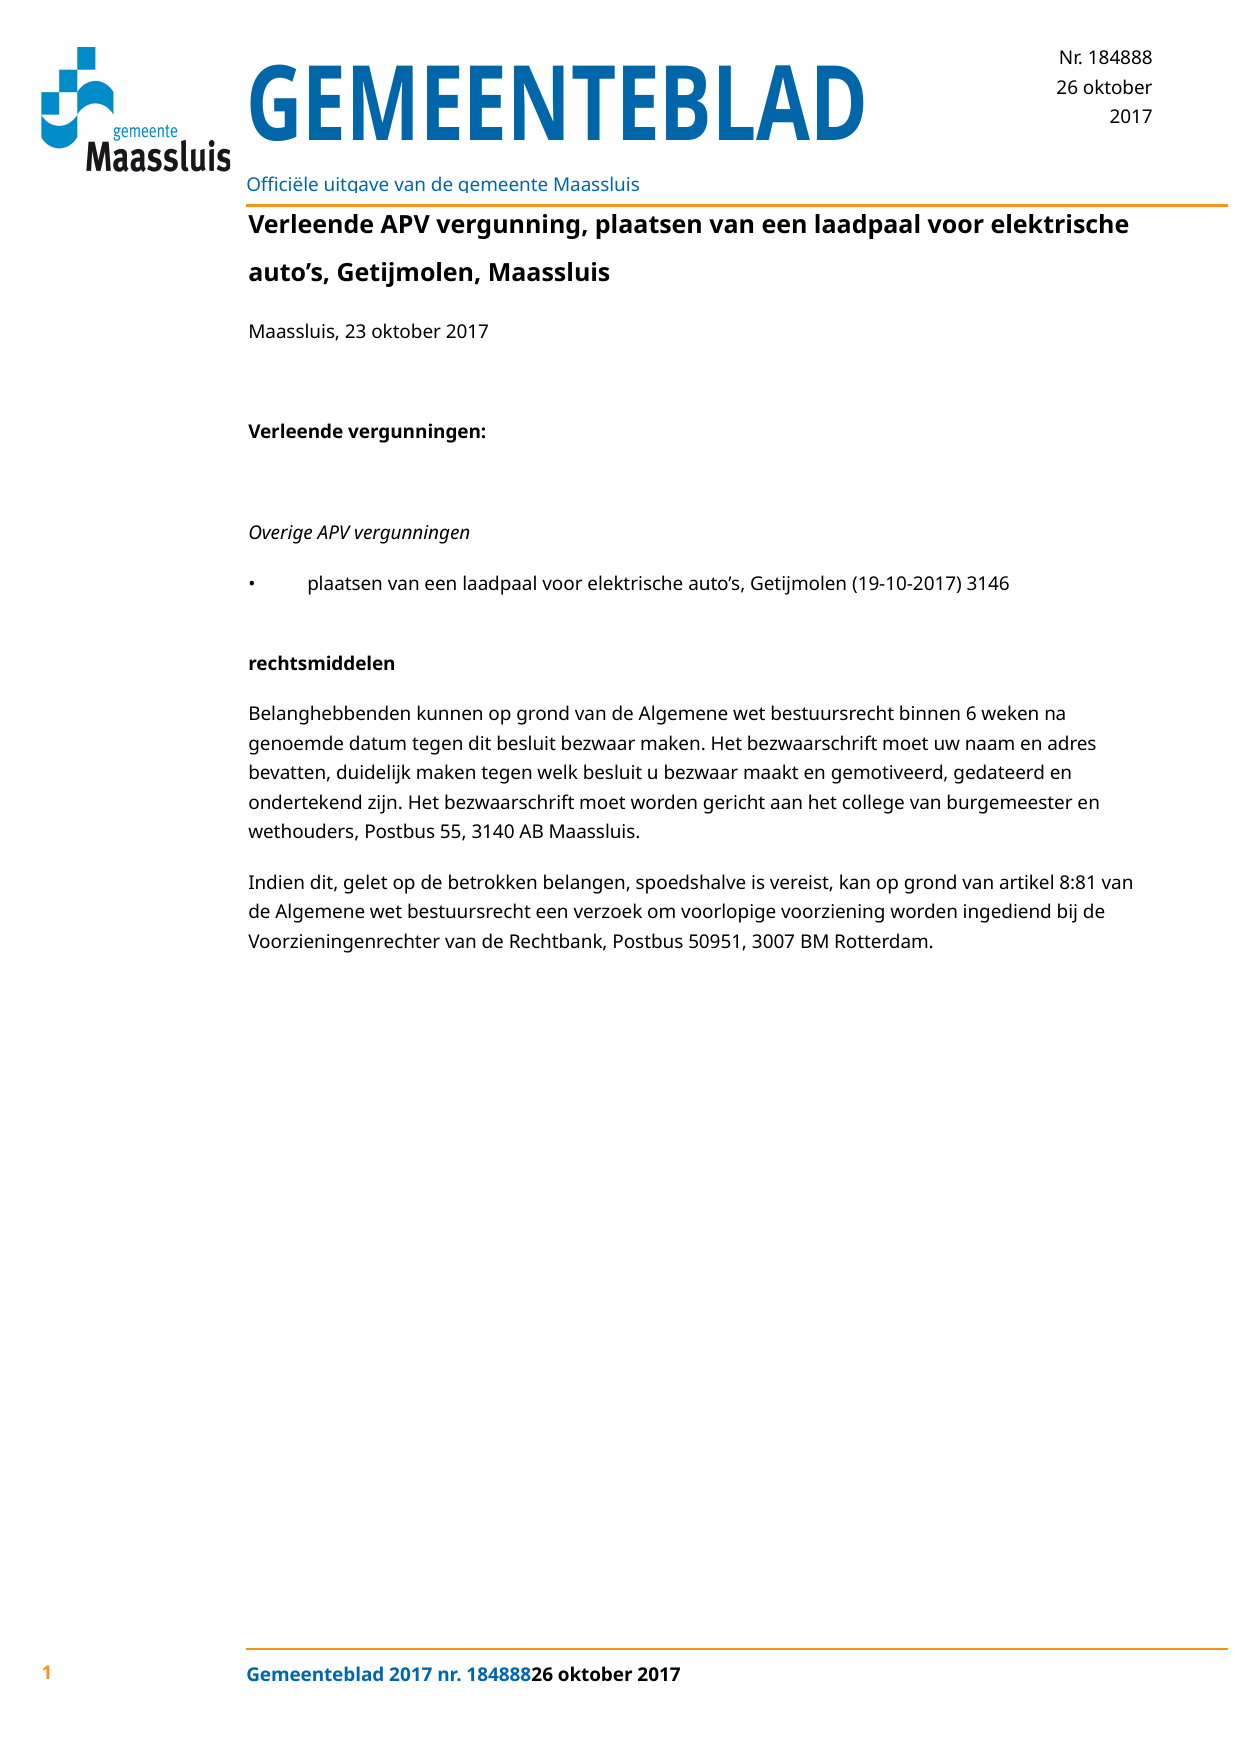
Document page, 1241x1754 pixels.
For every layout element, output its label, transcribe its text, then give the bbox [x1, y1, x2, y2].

list plaatsen van een laadpaal voor elektrische auto’s, Getijmolen (19-10-2017) 3146 [248, 570, 1152, 596]
text Verleende APV vergunning, plaatsen van een laadpaal voor elektrische auto’s, Getijmolen, Maassluis [248, 207, 1152, 288]
text rechtsmiddelen [248, 650, 1152, 676]
text Verleende vergunningen: [248, 419, 1152, 444]
text Indien dit, gelet op de betrokken belangen, spoedshalve is vereist, kan op grond van artikel 8:81 van de Algemene wet bestuursrecht een verzoek om voorlopige voorziening worden ingediend bij de Voorzieningenrechter van de Rechtbank, Postbus 50951, 3007 BM Rotterdam. [248, 869, 1152, 954]
picture [41, 47, 231, 172]
text Belanghebbenden kunnen op grond van de Algemene wet bestuursrecht binnen 6 weken na genoemde datum tegen dit besluit bezwaar maken. Het bezwaarschrift moet uw naam en adres bevatten, duidelijk maken tegen welk besluit u bezwaar maakt en gemotiveerd, gedateerd en ondertekend zijn. Het bezwaarschrift moet worden gericht aan het college van burgemeester en wethouders, Postbus 55, 3140 AB Maassluis. [248, 700, 1152, 844]
text Overige APV vergunningen [248, 519, 1152, 545]
picture [41, 47, 77, 92]
text Maassluis, 23 oktober 2017 [248, 318, 1152, 344]
